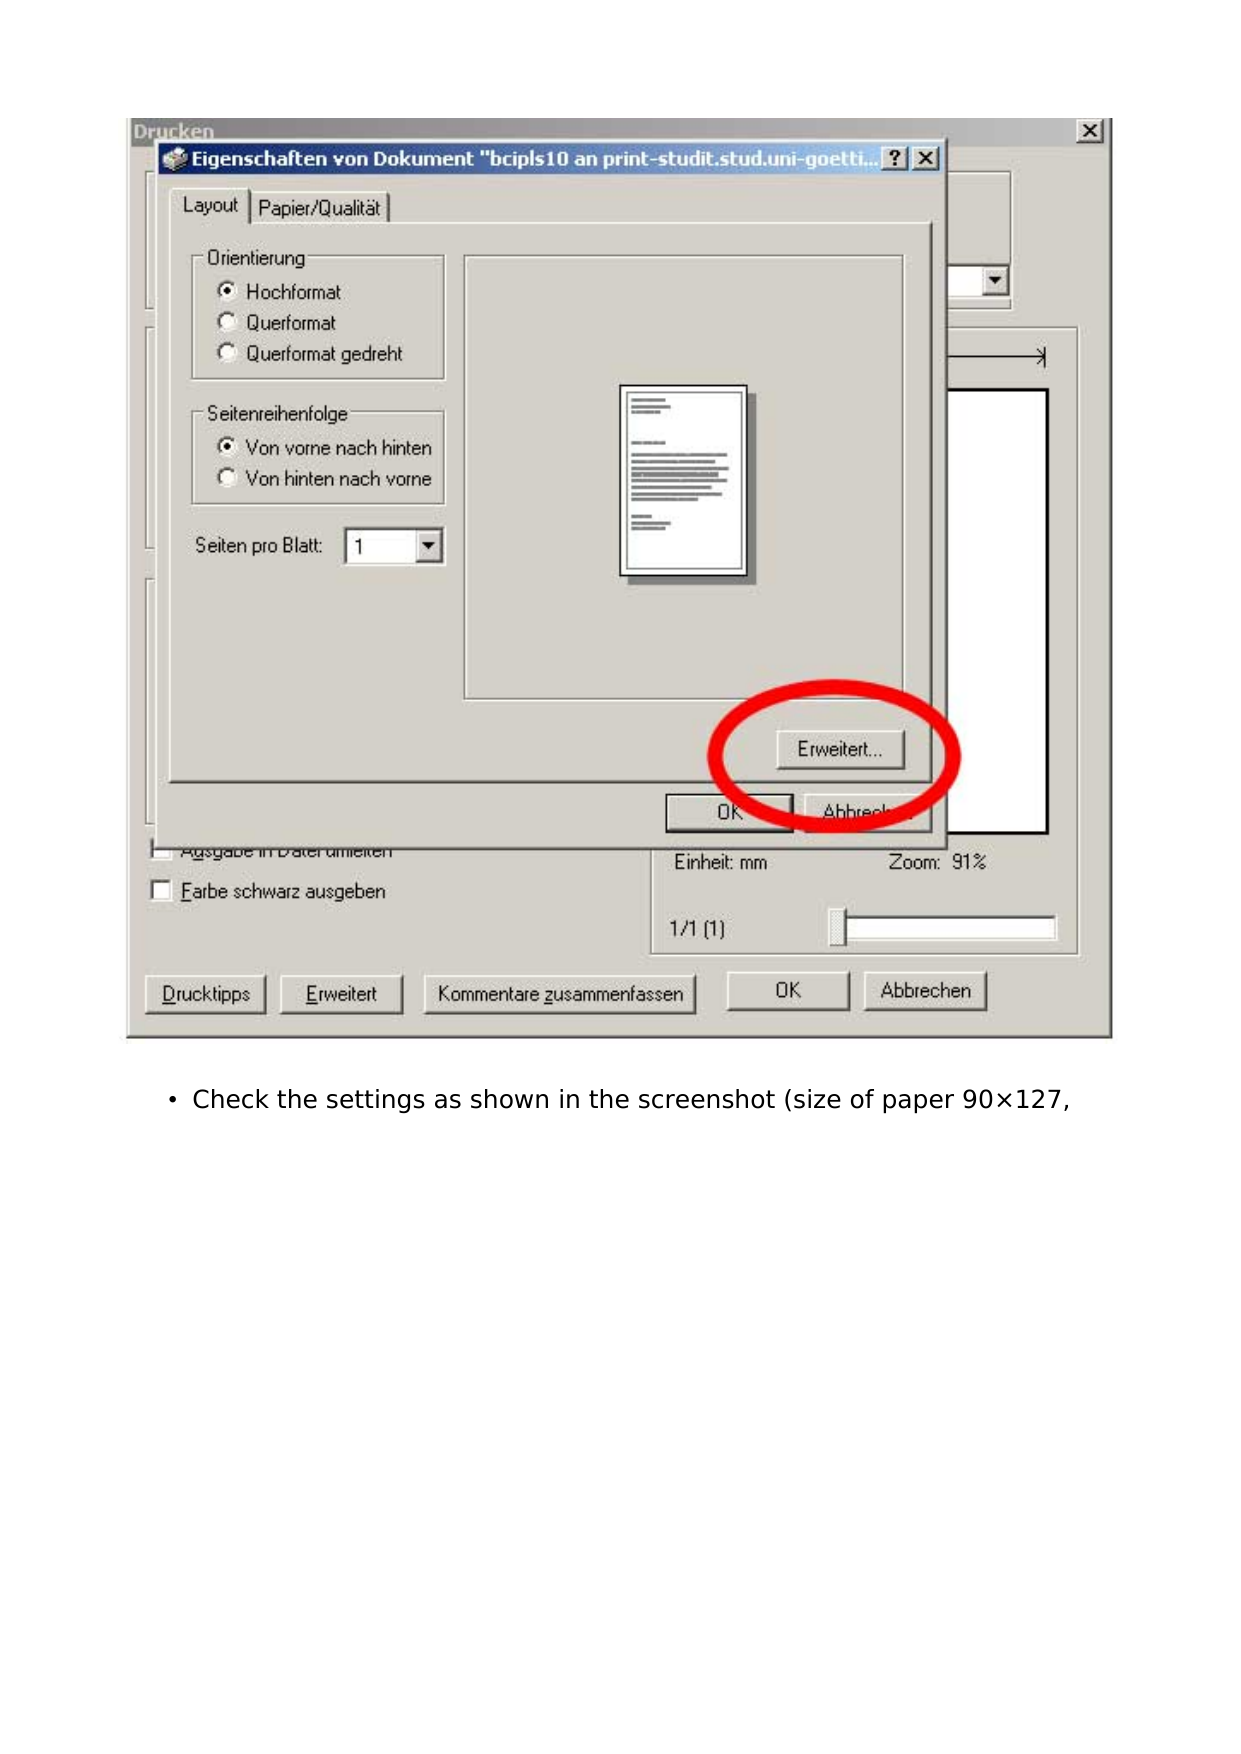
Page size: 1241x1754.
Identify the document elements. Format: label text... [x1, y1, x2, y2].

picture [118, 118, 1123, 1044]
list Check the settings as shown in the screenshot (size of paper 90×127, [177, 1085, 1122, 1114]
